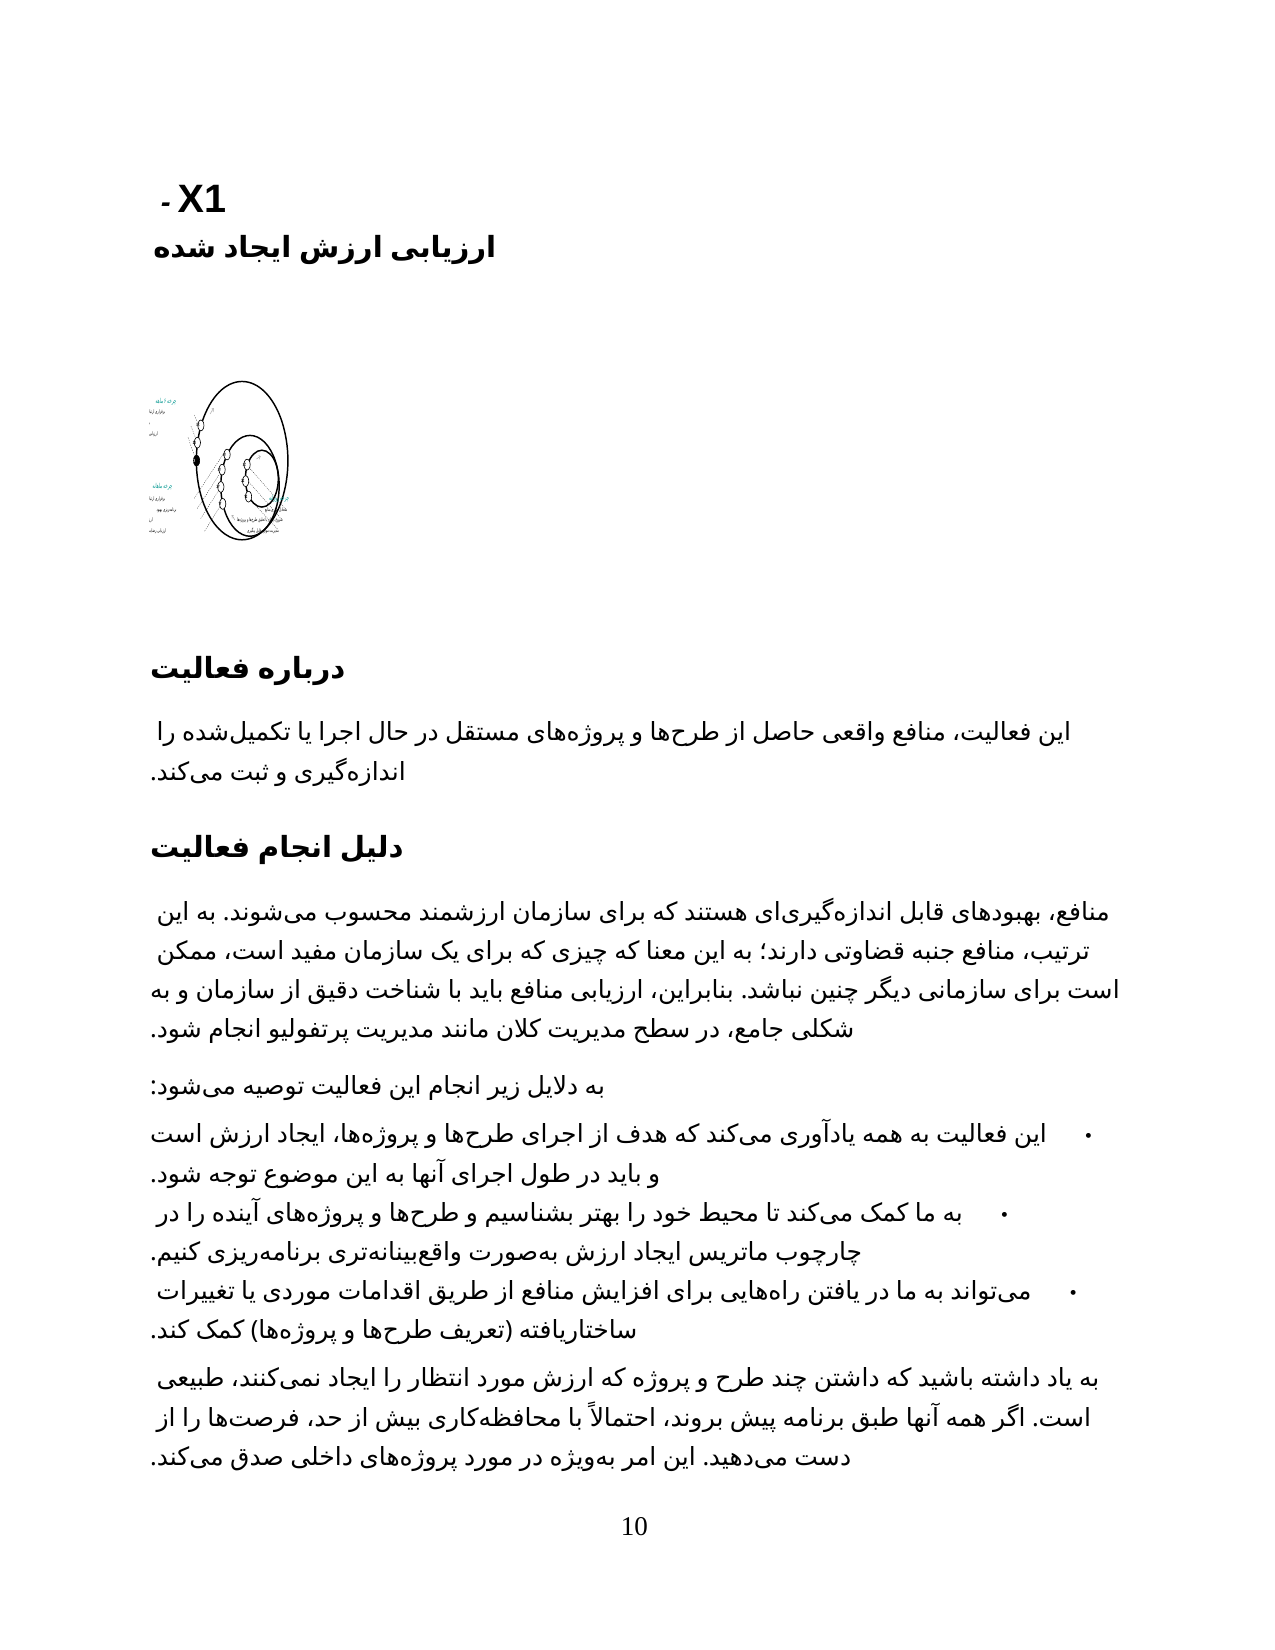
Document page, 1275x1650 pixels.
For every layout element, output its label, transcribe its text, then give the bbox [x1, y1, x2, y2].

text به دلایل زیر انجام این فعالیت توصیه می‌شود: [150, 1068, 1125, 1102]
text این فعالیت، منافع واقعی حاصل از طرح‌ها و پروژه‌های مستقل در حال اجرا یا تکمیل‌شده را اندازه‌گیری و ثبت می‌کند. [150, 714, 1125, 787]
subtitle درباره فعالیت [150, 647, 1125, 687]
subtitle X1 - ارزیابی ارزش ایجاد شده [150, 175, 1125, 266]
list می‌تواند به ما در یافتن راه‌هایی برای افزایش منافع از طریق اقدامات موردی یا تغییرات ساختاریافته (تعریف طرح‌ها و پروژه‌ها) کمک کند. [150, 1273, 1087, 1346]
list این فعالیت به همه یادآوری می‌کند که هدف از اجرای طرح‌ها و پروژه‌ها، ایجاد ارزش است و باید در طول اجرای آنها به این موضوع توجه شود. [150, 1116, 1087, 1189]
subtitle دلیل انجام فعالیت [150, 826, 1125, 866]
list به ما کمک می‌کند تا محیط خود را بهتر بشناسیم و طرح‌ها و پروژه‌های آینده را در چارچوب ماتریس ایجاد ارزش به‌صورت واقع‌بینانه‌تری برنامه‌ریزی کنیم. [150, 1194, 1087, 1268]
text منافع، بهبودهای قابل اندازه‌گیری‌ای هستند که برای سازمان ارزشمند محسوب می‌شوند. به این ترتیب، منافع جنبه قضاوتی دارند؛ به این معنا که چیزی که برای یک سازمان مفید است، ممکن است برای سازمانی دیگر چنین نباشد. بنابراین، ارزیابی منافع باید با شناخت دقیق از سازمان و به شکلی جامع، در سطح مدیریت کلان مانند مدیریت پرتفولیو انجام شود. [150, 893, 1125, 1045]
text به یاد داشته باشید که داشتن چند طرح و پروژه که ارزش مورد انتظار را ایجاد نمی‌کنند، طبیعی است. اگر همه آنها طبق برنامه پیش بروند، احتمالاً با محافظه‌کاری بیش از حد، فرصت‌ها را از دست می‌دهید. این امر به‌ویژه در مورد پروژه‌های داخلی صدق می‌کند. [150, 1360, 1125, 1472]
